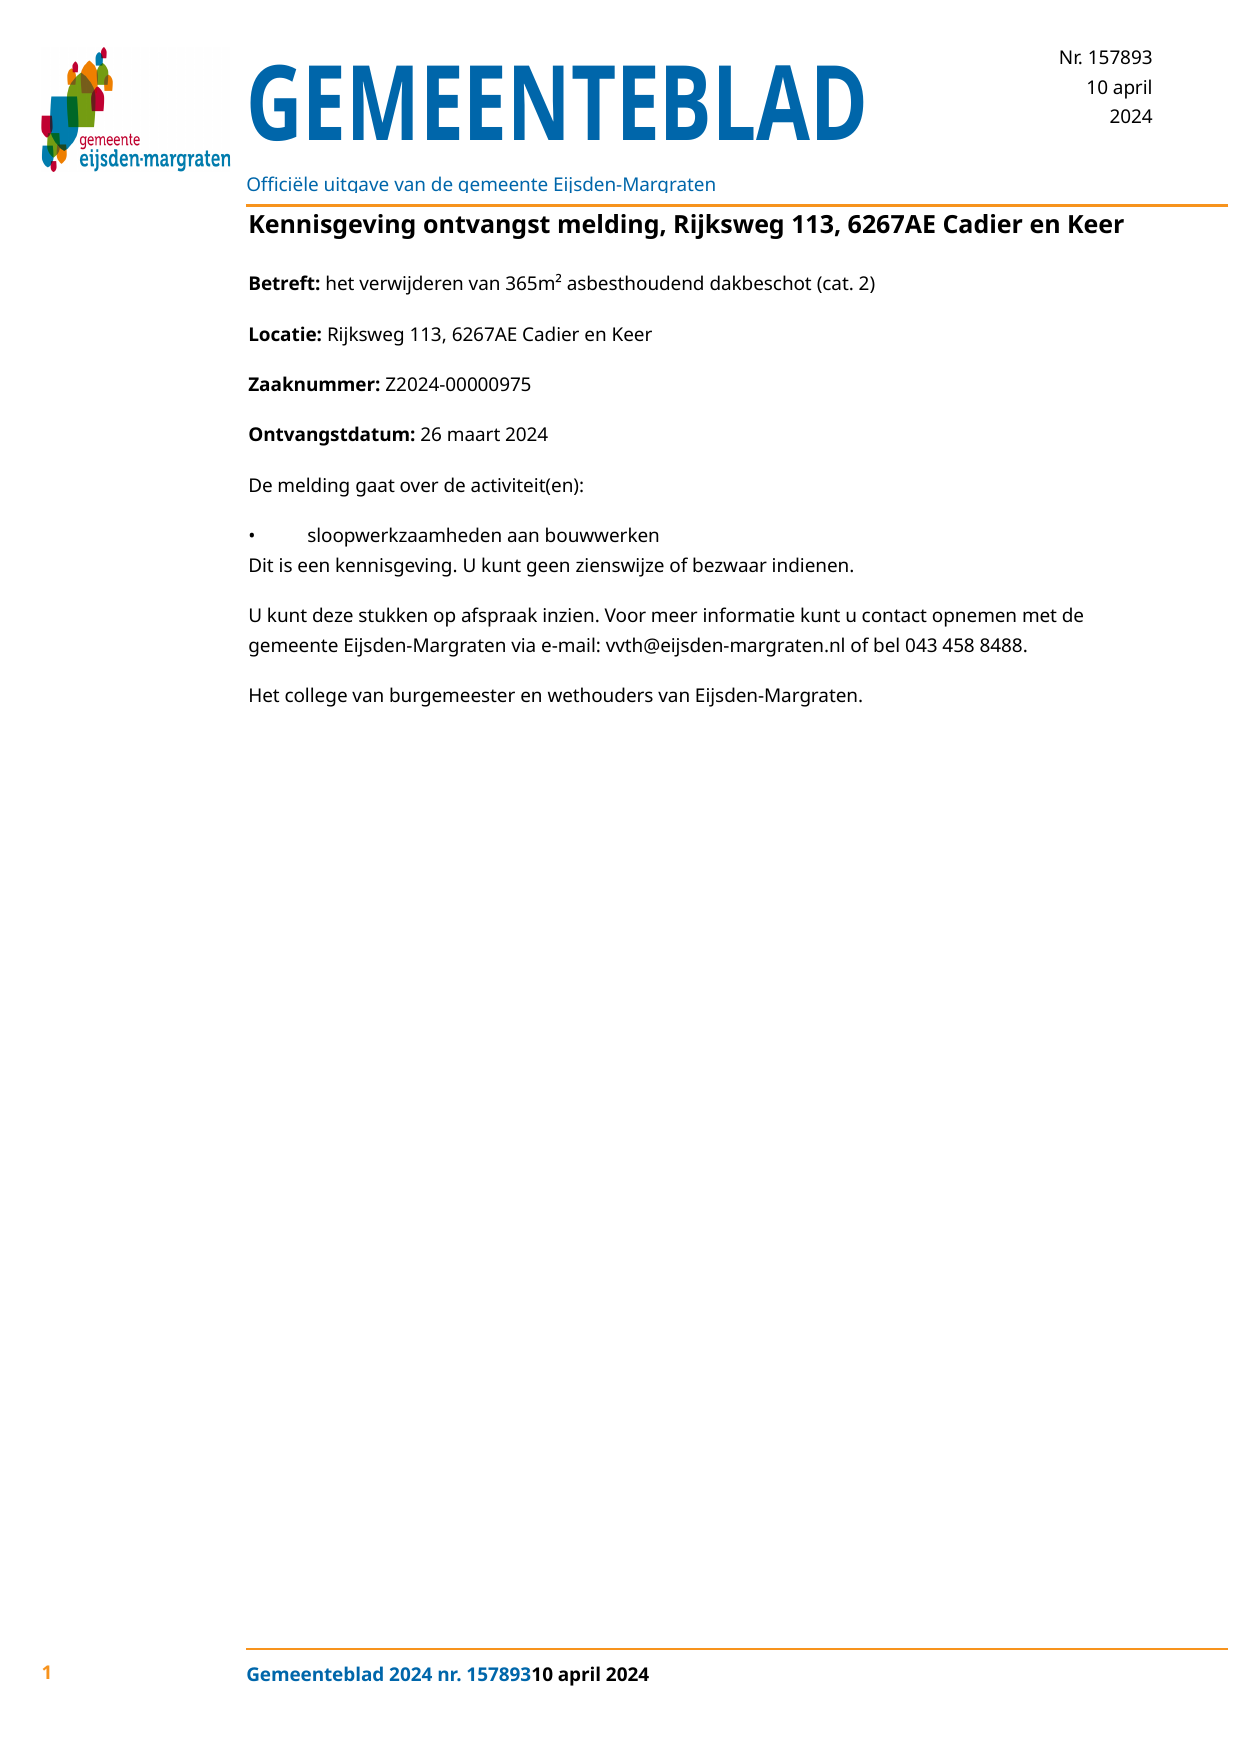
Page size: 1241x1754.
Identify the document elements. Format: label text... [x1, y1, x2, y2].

text Zaaknummer: Z2024-00000975 [248, 371, 1152, 397]
text Kennisgeving ontvangst melding, Rijksweg 113, 6267AE Cadier en Keer [248, 207, 1152, 241]
text Locatie: Rijksweg 113, 6267AE Cadier en Keer [248, 321, 1152, 346]
text Ontvangstdatum: 26 maart 2024 [248, 422, 1152, 447]
text De melding gaat over de activiteit(en): [248, 472, 1152, 498]
text Het college van burgemeester en wethouders van Eijsden-Margraten. [248, 682, 1152, 708]
picture [41, 47, 231, 172]
list sloopwerkzaamheden aan bouwwerken [248, 522, 1152, 548]
text Betreft: het verwijderen van 365m² asbesthoudend dakbeschot (cat. 2) [248, 270, 1152, 296]
text U kunt deze stukken op afspraak inzien. Voor meer informatie kunt u contact opnemen met de gemeente Eijsden-Margraten via e-mail: vvth@eijsden-margraten.nl of bel 043 458 8488. [248, 602, 1152, 658]
text Dit is een kennisgeving. U kunt geen zienswijze of bezwaar indienen. [248, 552, 1152, 578]
